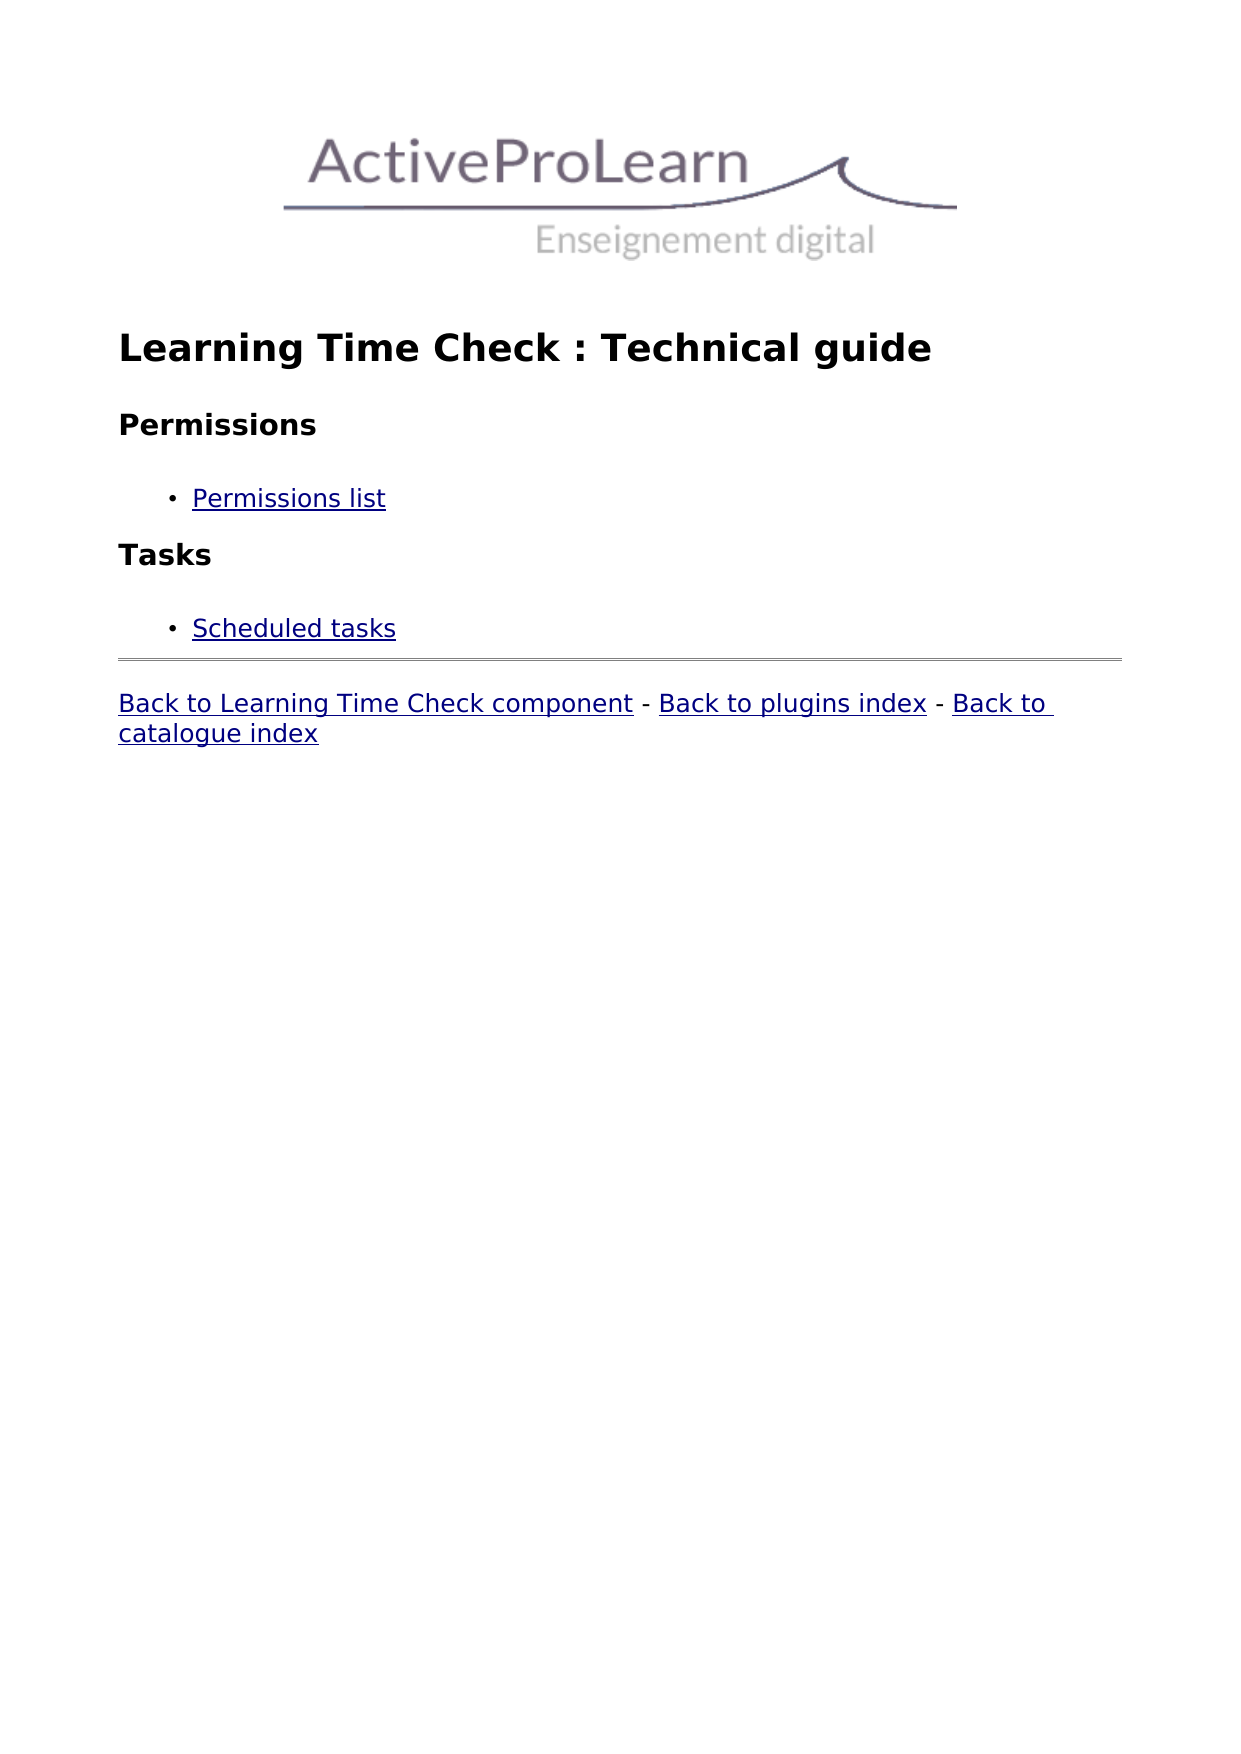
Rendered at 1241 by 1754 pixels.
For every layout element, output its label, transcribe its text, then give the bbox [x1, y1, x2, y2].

subtitle Learning Time Check : Technical guide [118, 327, 1122, 371]
list Scheduled tasks [177, 614, 1122, 643]
list Permissions list [177, 484, 1122, 513]
picture [283, 118, 957, 261]
subtitle Tasks [118, 538, 1122, 572]
text Back to Learning Time Check component - Back to plugins index - Back to catalogue index [118, 690, 1122, 748]
subtitle Permissions [118, 408, 1122, 442]
